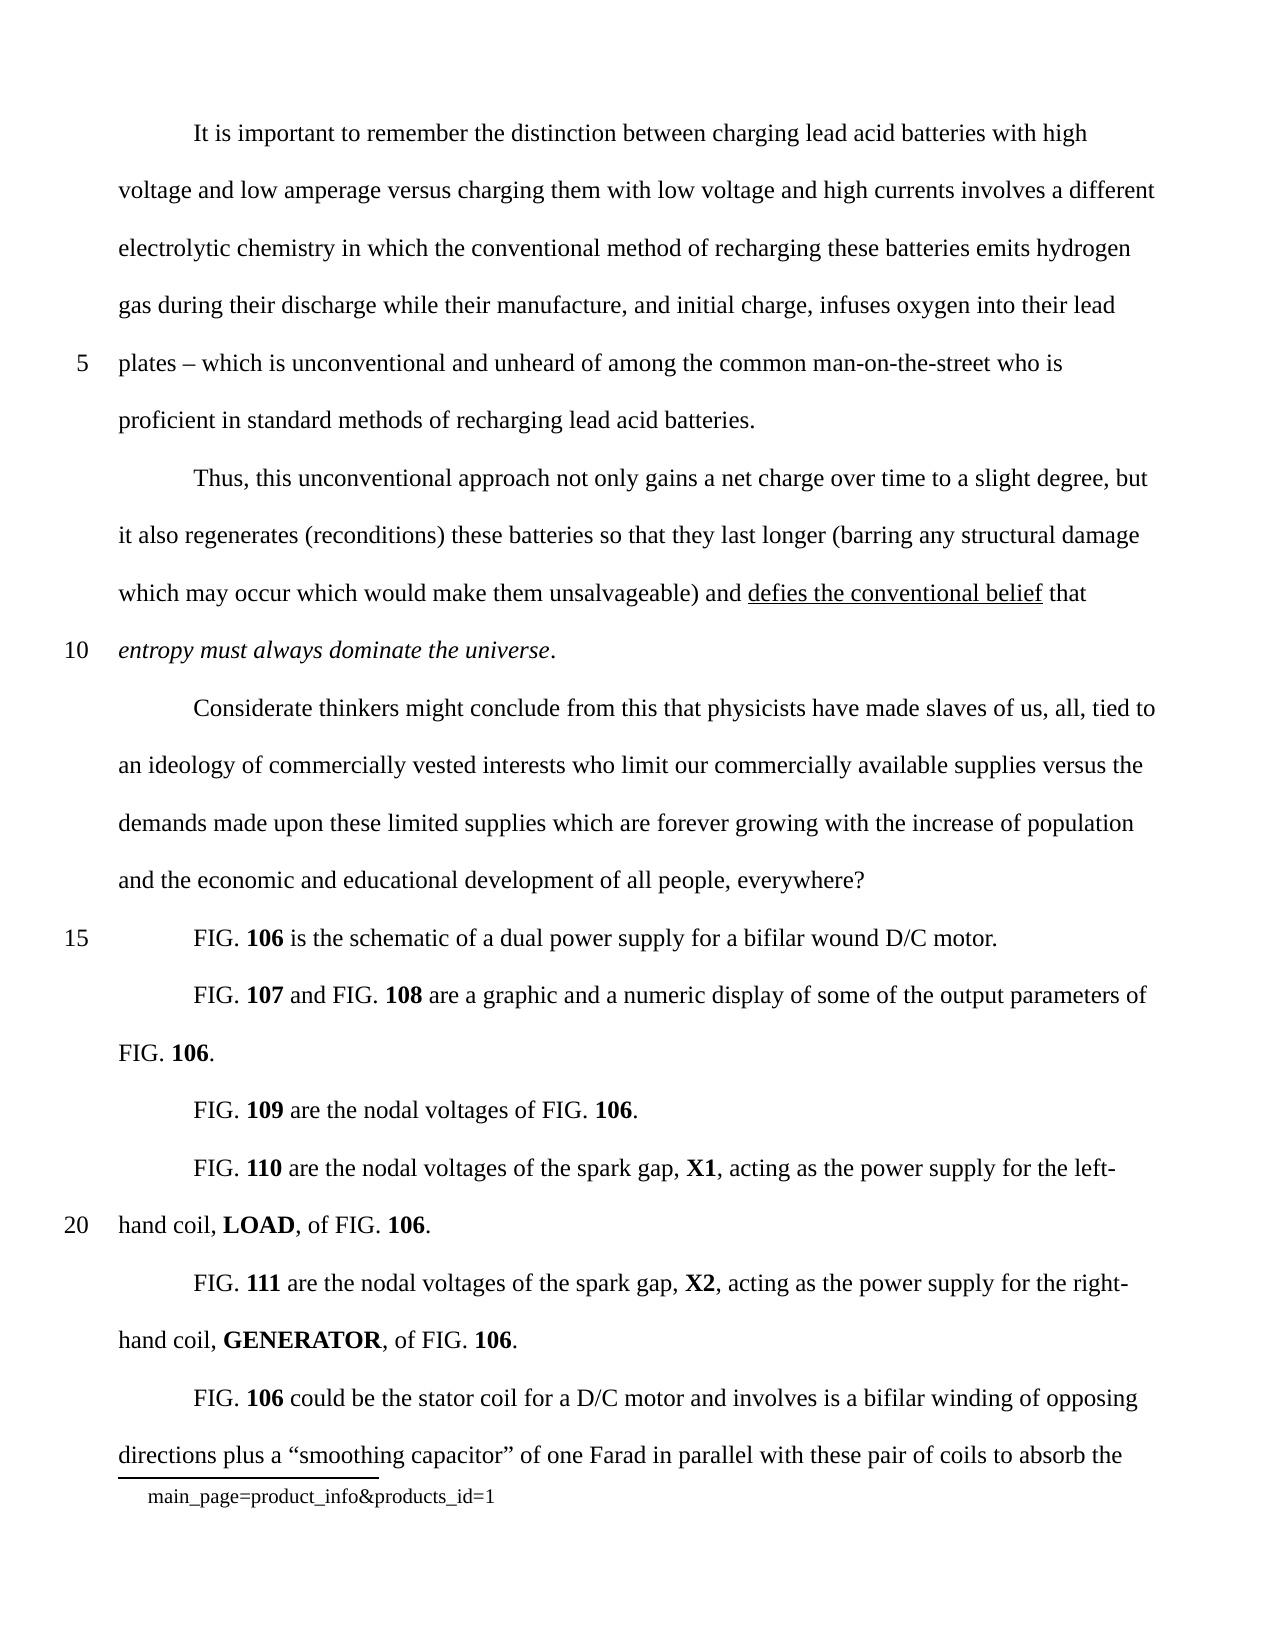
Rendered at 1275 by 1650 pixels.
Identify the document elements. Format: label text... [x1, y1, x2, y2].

text FIG. 106 is the schematic of a dual power supply for a bifilar wound D/C motor. [118, 923, 1157, 952]
text It is important to remember the distinction between charging lead acid batteries with high voltage and low amperage versus charging them with low voltage and high currents involves a different electrolytic chemistry in which the conventional method of recharging these batteries emits hydrogen gas during their discharge while their manufacture, and initial charge, infuses oxygen into their lead plates – which is unconventional and unheard of among the common man-on-the-street who is proficient in standard methods of recharging lead acid batteries. [118, 118, 1157, 434]
text FIG. 106 could be the stator coil for a D/C motor and involves is a bifilar winding of opposing directions plus a “smoothing capacitor” of one Farad in parallel with these pair of coils to absorb the [118, 1383, 1157, 1469]
text FIG. 107 and FIG. 108 are a graphic and a numeric display of some of the output parameters of FIG. 106. [118, 981, 1157, 1067]
text Considerate thinkers might conclude from this that physicists have made slaves of us, all, tied to an ideology of commercially vested interests who limit our commercially available supplies versus the demands made upon these limited supplies which are forever growing with the increase of population and the economic and educational development of all people, everywhere? [118, 693, 1157, 894]
text FIG. 109 are the nodal voltages of FIG. 106. [118, 1096, 1157, 1124]
text FIG. 110 are the nodal voltages of the spark gap, X1, acting as the power supply for the left-hand coil, LOAD, of FIG. 106. [118, 1153, 1157, 1239]
text FIG. 111 are the nodal voltages of the spark gap, X2, acting as the power supply for the right-hand coil, GENERATOR, of FIG. 106. [118, 1268, 1157, 1354]
text main_page=product_info&products_id=1 [118, 1484, 1157, 1508]
text Thus, this unconventional approach not only gains a net charge over time to a slight degree, but it also regenerates (reconditions) these batteries so that they last longer (barring any structural damage which may occur which would make them unsalvageable) and defies the conventional belief that entropy must always dominate the universe. [118, 463, 1157, 664]
